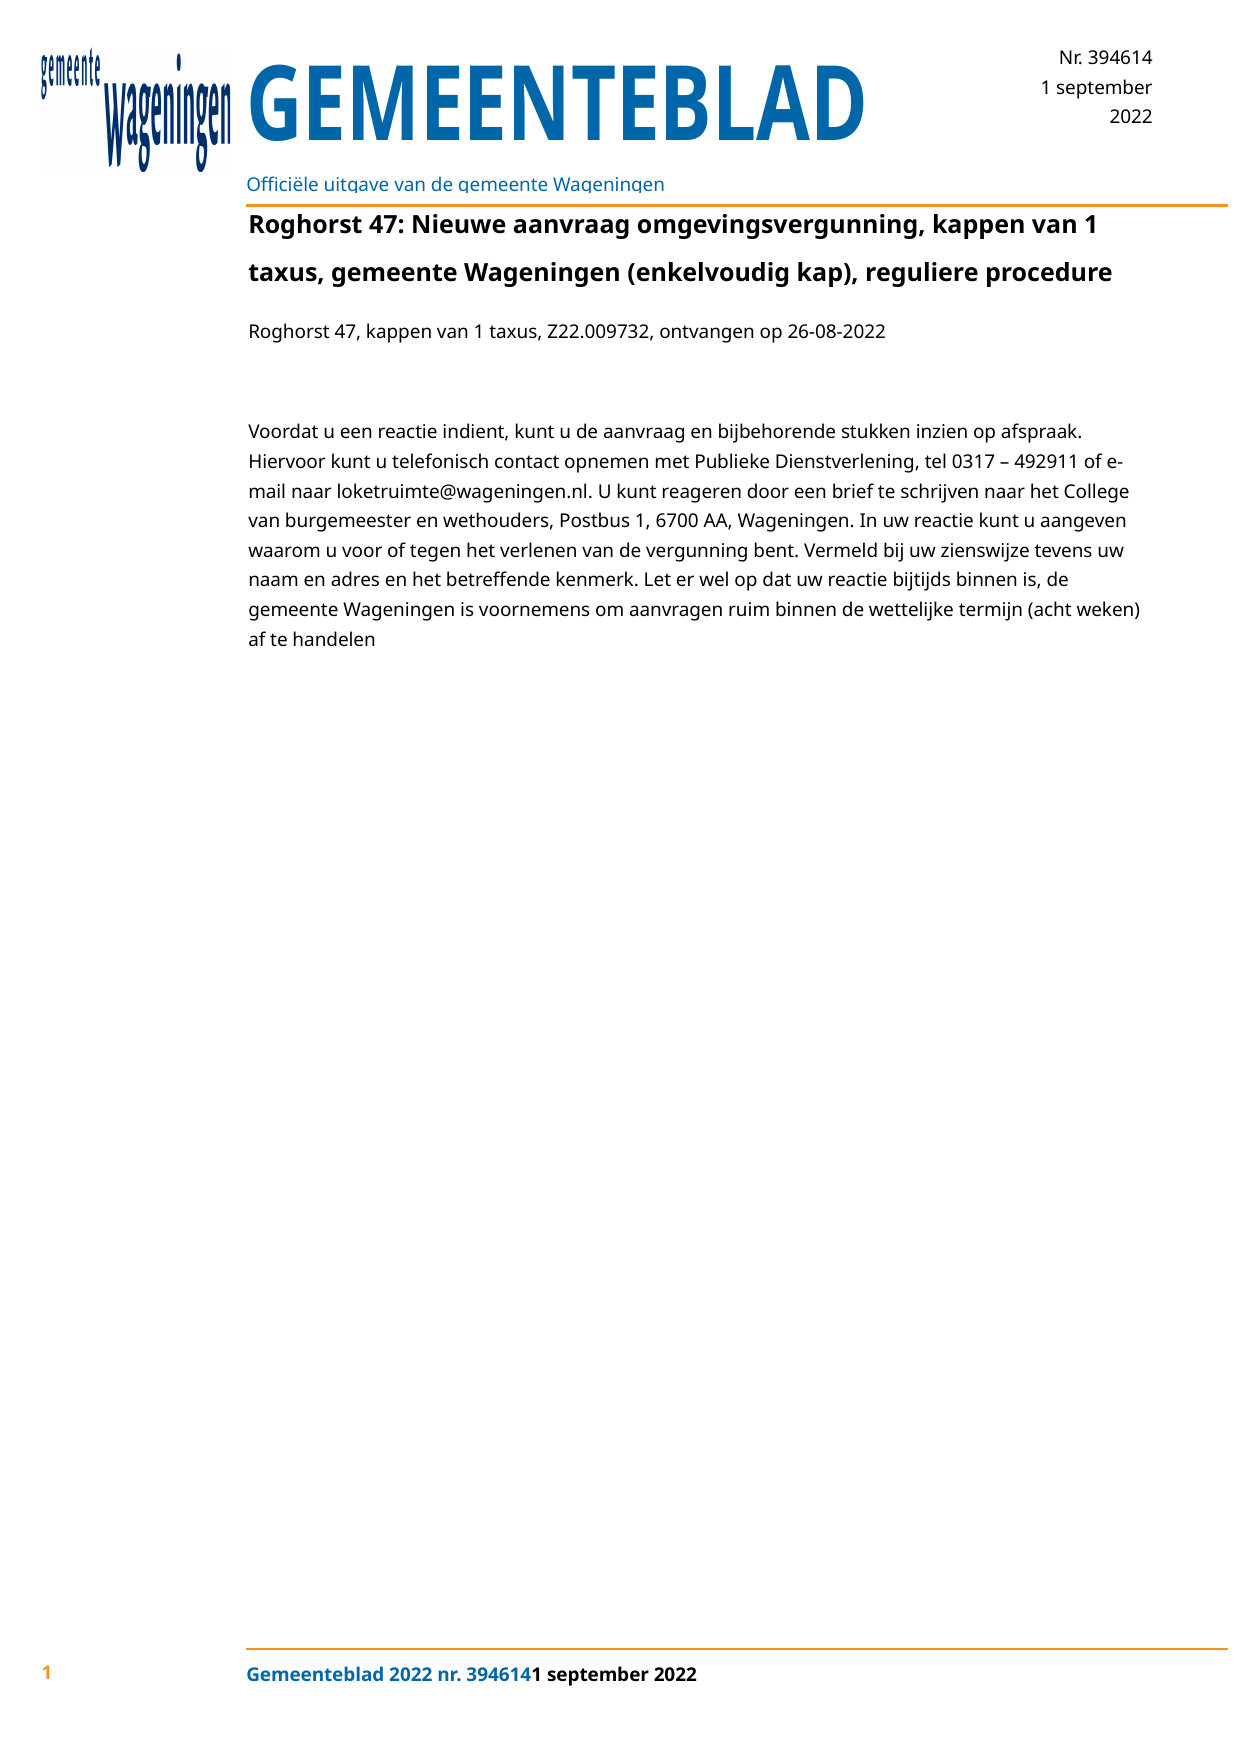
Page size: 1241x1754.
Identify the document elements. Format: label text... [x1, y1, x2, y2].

text Roghorst 47, kappen van 1 taxus, Z22.009732, ontvangen op 26-08-2022 [248, 318, 1152, 344]
text Voordat u een reactie indient, kunt u de aanvraag en bijbehorende stukken inzien op afspraak. Hiervoor kunt u telefonisch contact opnemen met Publieke Dienstverlening, tel 0317 – 492911 of e-mail naar loketruimte@wageningen.nl. U kunt reageren door een brief te schrijven naar het College van burgemeester en wethouders, Postbus 1, 6700 AA, Wageningen. In uw reactie kunt u aangeven waarom u voor of tegen het verlenen van de vergunning bent. Vermeld bij uw zienswijze tevens uw naam en adres en het betreffende kenmerk. Let er wel op dat uw reactie bijtijds binnen is, de gemeente Wageningen is voornemens om aanvragen ruim binnen de wettelijke termijn (acht weken) af te handelen [248, 419, 1152, 652]
text Roghorst 47: Nieuwe aanvraag omgevingsvergunning, kappen van 1 taxus, gemeente Wageningen (enkelvoudig kap), reguliere procedure [248, 207, 1152, 288]
picture [41, 47, 231, 172]
